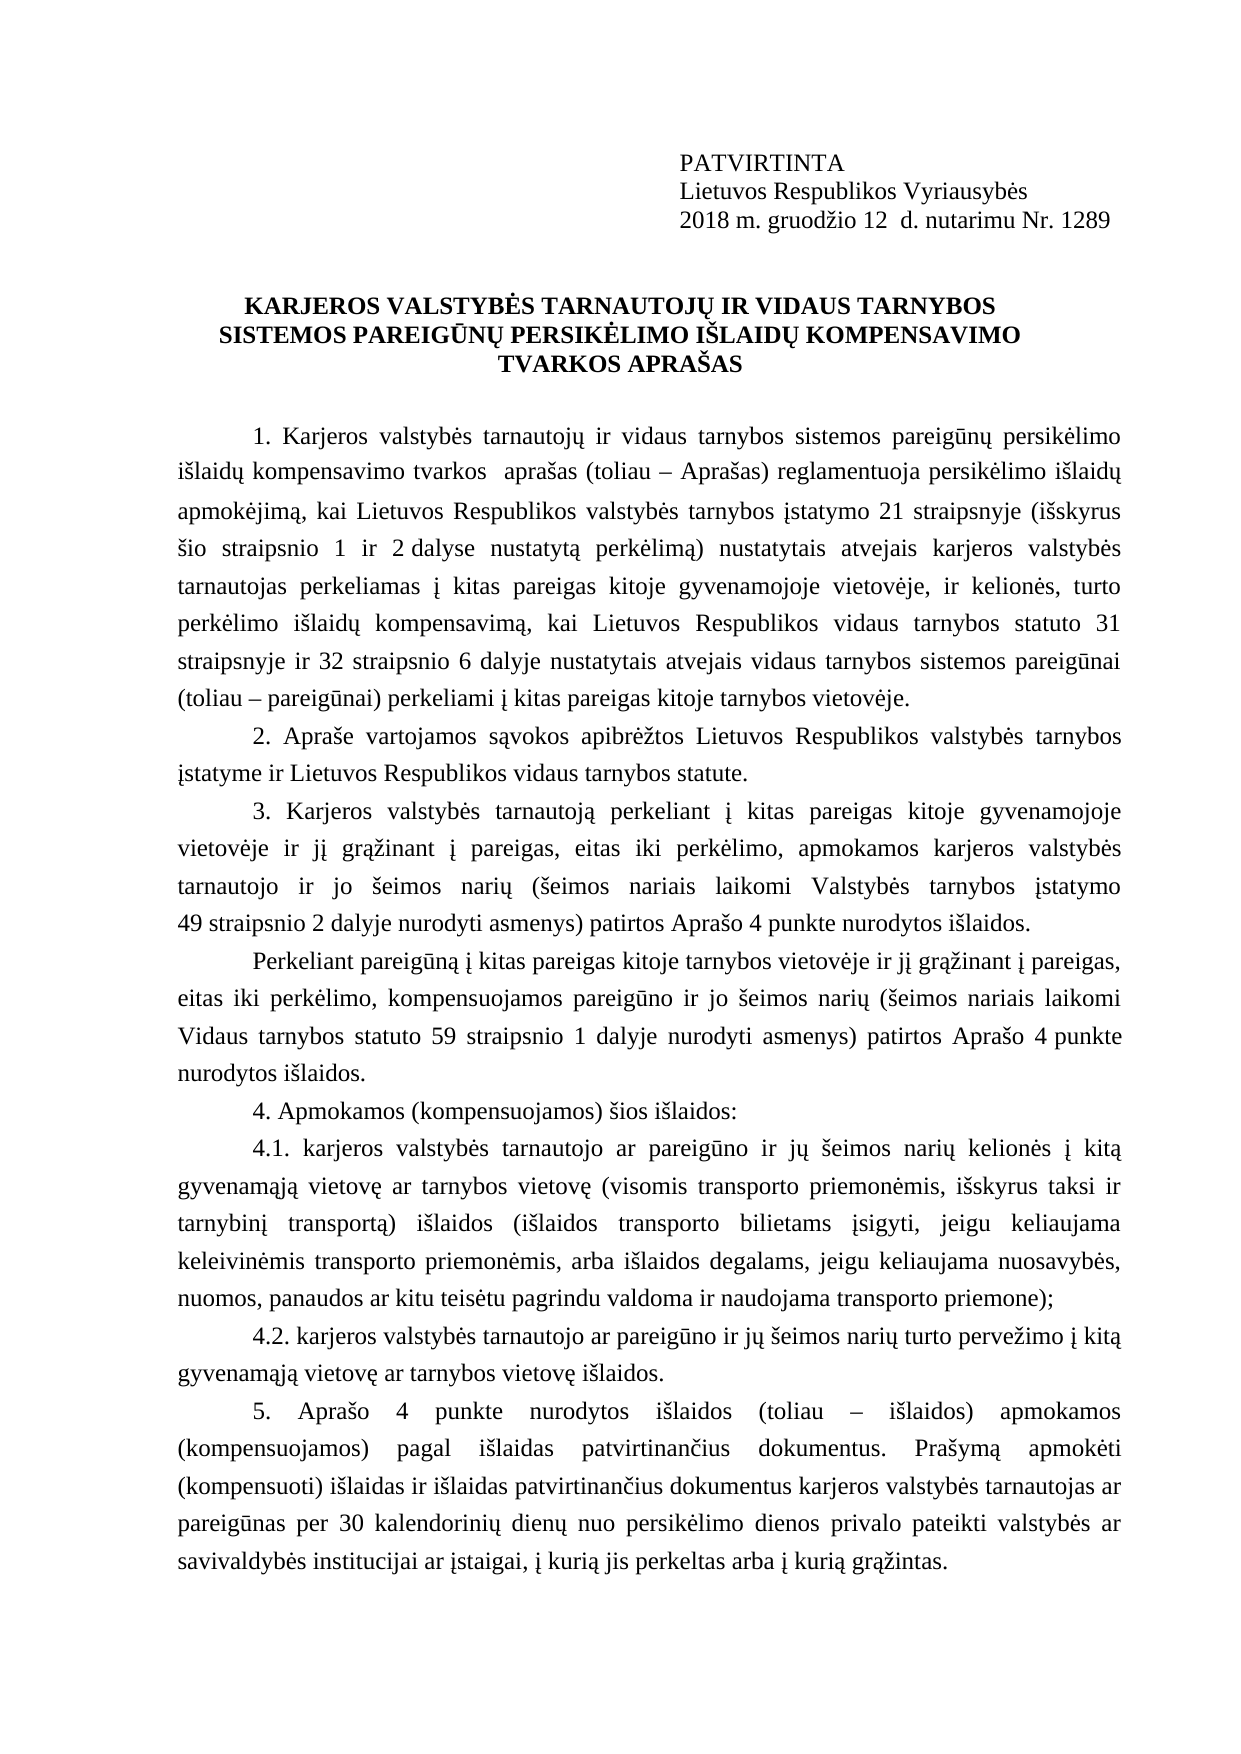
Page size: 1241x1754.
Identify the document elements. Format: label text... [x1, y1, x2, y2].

text 2018 m. gruodžio 12 d. nutarimu Nr. 1289 [177, 205, 1137, 234]
text 5. Aprašo 4 punkte nurodytos išlaidos (toliau – išlaidos) apmokamos (kompensuojamos) pagal išlaidas patvirtinančius dokumentus. Prašymą apmokėti (kompensuoti) išlaidas ir išlaidas patvirtinančius dokumentus karjeros valstybės tarnautojas ar pareigūnas per 30 kalendorinių dienų nuo persikėlimo dienos privalo pateikti valstybės ar savivaldybės institucijai ar įstaigai, į kurią jis perkeltas arba į kurią grąžintas. [177, 1387, 1122, 1574]
text 2. Apraše vartojamos sąvokos apibrėžtos Lietuvos Respublikos valstybės tarnybos įstatyme ir Lietuvos Respublikos vidaus tarnybos statute. [177, 712, 1122, 787]
text Patvirtinta [177, 148, 1063, 176]
text 4.2. karjeros valstybės tarnautojo ar pareigūno ir jų šeimos narių turto pervežimo į kitą gyvenamąją vietovę ar tarnybos vietovę išlaidos. [177, 1312, 1122, 1387]
text 4. Apmokamos (kompensuojamos) šios išlaidos: [177, 1087, 1122, 1124]
text Lietuvos Respublikos Vyriausybės [177, 176, 1063, 205]
text 3. Karjeros valstybės tarnautoją perkeliant į kitas pareigas kitoje gyvenamojoje vietovėje ir jį grąžinant į pareigas, eitas iki perkėlimo, apmokamos karjeros valstybės tarnautojo ir jo šeimos narių (šeimos nariais laikomi Valstybės tarnybos įstatymo 49 straipsnio 2 dalyje nurodyti asmenys) patirtos Aprašo 4 punkte nurodytos išlaidos. [177, 787, 1122, 937]
text 1. Karjeros valstybės tarnautojų ir vidaus tarnybos sistemos pareigūnų persikėlimo išlaidų kompensavimo tvarkos aprašas (toliau – Aprašas) reglamentuoja persikėlimo išlaidų apmokėjimą, kai Lietuvos Respublikos valstybės tarnybos įstatymo 21 straipsnyje (išskyrus šio straipsnio 1 ir 2 dalyse nustatytą perkėlimą) nustatytais atvejais karjeros valstybės tarnautojas perkeliamas į kitas pareigas kitoje gyvenamojoje vietovėje, ir kelionės, turto perkėlimo išlaidų kompensavimą, kai Lietuvos Respublikos vidaus tarnybos statuto 31 straipsnyje ir 32 straipsnio 6 dalyje nustatytais atvejais vidaus tarnybos sistemos pareigūnai (toliau – pareigūnai) perkeliami į kitas pareigas kitoje tarnybos vietovėje. [177, 412, 1122, 712]
text 4.1. karjeros valstybės tarnautojo ar pareigūno ir jų šeimos narių kelionės į kitą gyvenamąją vietovę ar tarnybos vietovę (visomis transporto priemonėmis, išskyrus taksi ir tarnybinį transportą) išlaidos (išlaidos transporto bilietams įsigyti, jeigu keliaujama keleivinėmis transporto priemonėmis, arba išlaidos degalams, jeigu keliaujama nuosavybės, nuomos, panaudos ar kitu teisėtu pagrindu valdoma ir naudojama transporto priemone); [177, 1124, 1122, 1312]
text Perkeliant pareigūną į kitas pareigas kitoje tarnybos vietovėje ir jį grąžinant į pareigas, eitas iki perkėlimo, kompensuojamos pareigūno ir jo šeimos narių (šeimos nariais laikomi Vidaus tarnybos statuto 59 straipsnio 1 dalyje nurodyti asmenys) patirtos Aprašo 4 punkte nurodytos išlaidos. [177, 937, 1122, 1087]
text KARJEROS VALSTYBĖS TARNAUTOJŲ IR VIDAUS TARNYBOS SISTEMOS PAREIGŪNŲ PERSIKĖLIMO IŠLAIDŲ KOMPENSAVIMO TVARKOS APRAŠAS [177, 291, 1063, 378]
